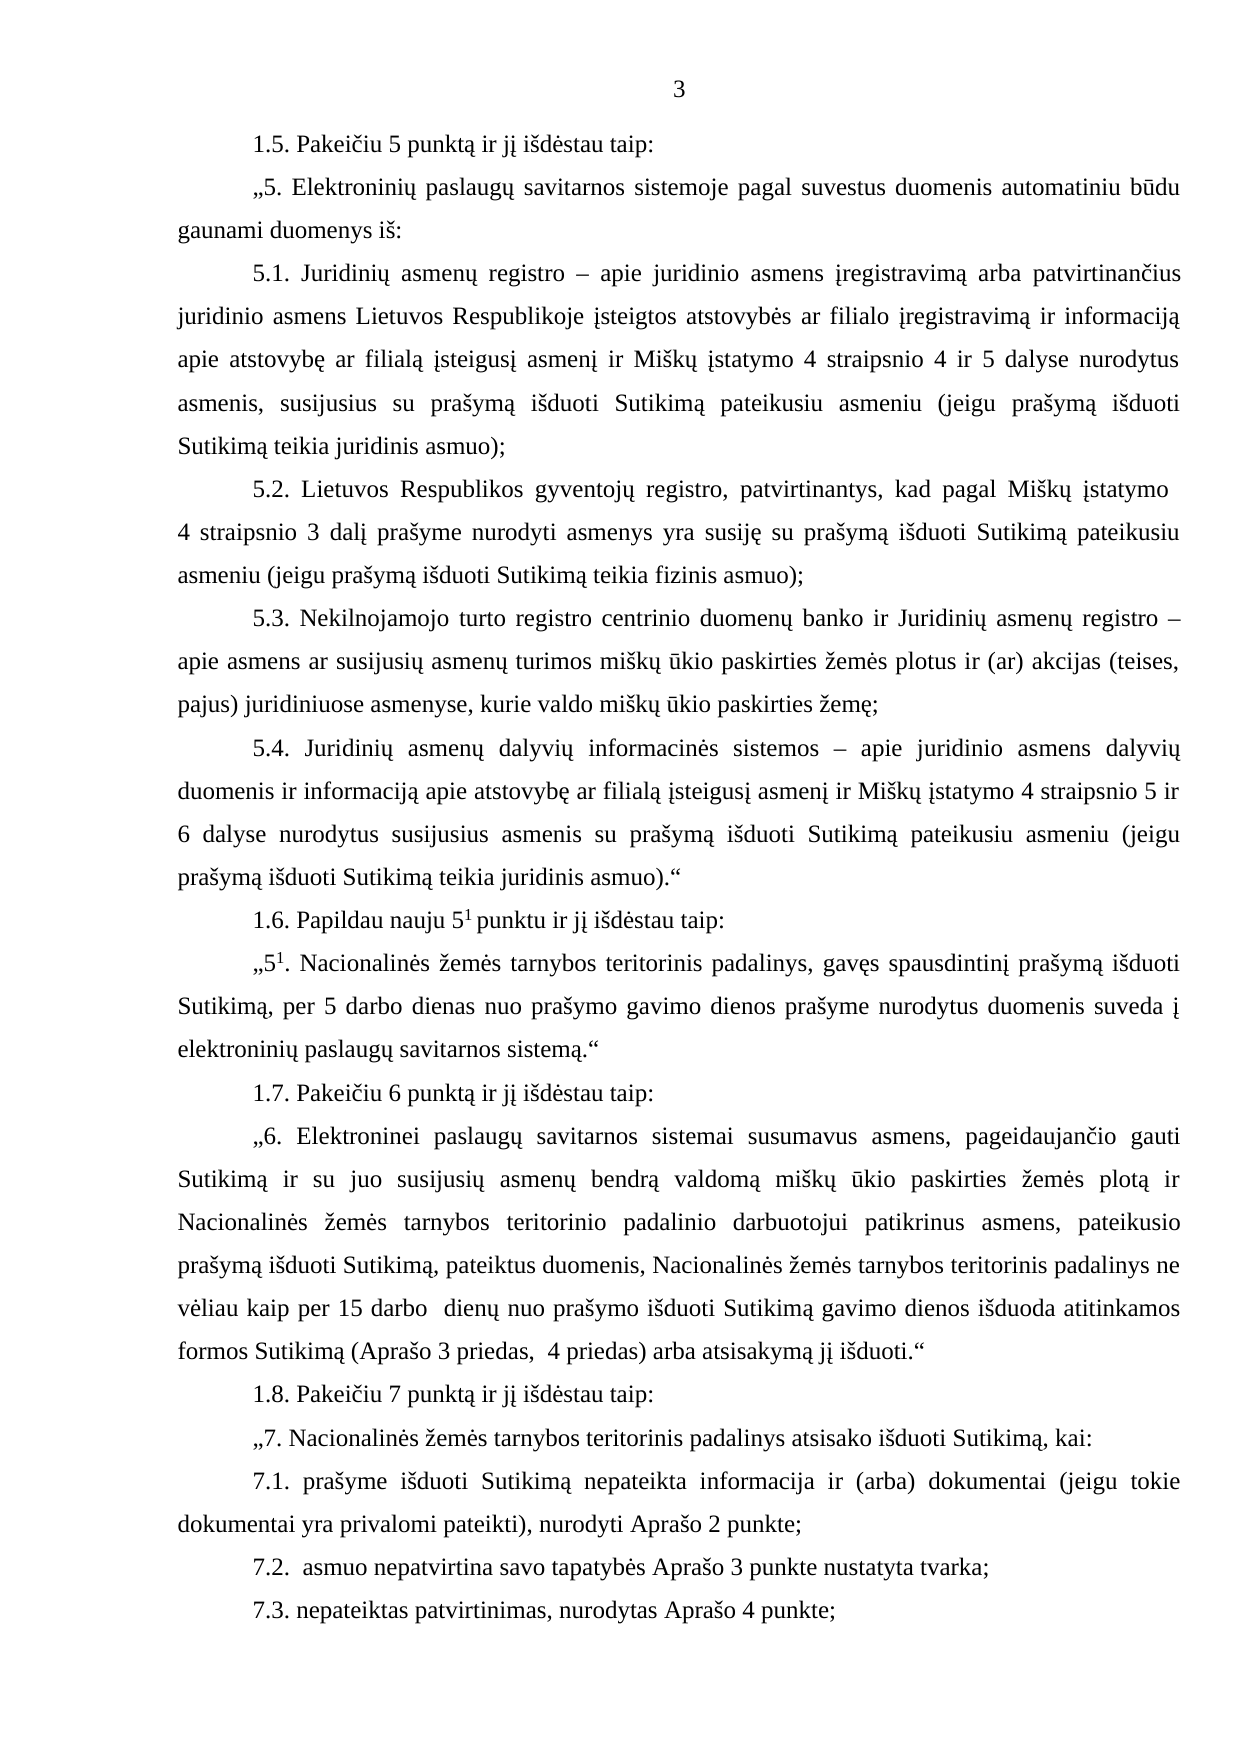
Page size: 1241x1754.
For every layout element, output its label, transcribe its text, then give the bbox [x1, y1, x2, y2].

text 7.1. prašyme išduoti Sutikimą nepateikta informacija ir (arba) dokumentai (jeigu tokie dokumentai yra privalomi pateikti), nurodyti Aprašo 2 punkte; [177, 1466, 1181, 1538]
text 5.1. Juridinių asmenų registro – apie juridinio asmens įregistravimą arba patvirtinančius juridinio asmens Lietuvos Respublikoje įsteigtos atstovybės ar filialo įregistravimą ir informaciją apie atstovybę ar filialą įsteigusį asmenį ir Miškų įstatymo 4 straipsnio 4 ir 5 dalyse nurodytus asmenis, susijusius su prašymą išduoti Sutikimą pateikusiu asmeniu (jeigu prašymą išduoti Sutikimą teikia juridinis asmuo); [177, 258, 1181, 459]
text 1.5. Pakeičiu 5 punktą ir jį išdėstau taip: [177, 129, 1181, 158]
text 1.8. Pakeičiu 7 punktą ir jį išdėstau taip: [177, 1379, 1181, 1408]
text „5. Elektroninių paslaugų savitarnos sistemoje pagal suvestus duomenis automatiniu būdu gaunami duomenys iš: [177, 172, 1181, 244]
text 7.3. nepateiktas patvirtinimas, nurodytas Aprašo 4 punkte; [177, 1595, 1181, 1624]
text „7. Nacionalinės žemės tarnybos teritorinis padalinys atsisako išduoti Sutikimą, kai: [177, 1423, 1181, 1451]
text 5.2. Lietuvos Respublikos gyventojų registro, patvirtinantys, kad pagal Miškų įstatymo 4 straipsnio 3 dalį prašyme nurodyti asmenys yra susiję su prašymą išduoti Sutikimą pateikusiu asmeniu (jeigu prašymą išduoti Sutikimą teikia fizinis asmuo); [177, 474, 1181, 589]
text 1.6. Papildau nauju 51 punktu ir jį išdėstau taip: [177, 905, 1181, 934]
text 5.4. Juridinių asmenų dalyvių informacinės sistemos – apie juridinio asmens dalyvių duomenis ir informaciją apie atstovybę ar filialą įsteigusį asmenį ir Miškų įstatymo 4 straipsnio 5 ir 6 dalyse nurodytus susijusius asmenis su prašymą išduoti Sutikimą pateikusiu asmeniu (jeigu prašymą išduoti Sutikimą teikia juridinis asmuo).“ [177, 733, 1181, 891]
text 7.2. asmuo nepatvirtina savo tapatybės Aprašo 3 punkte nustatyta tvarka; [177, 1552, 1181, 1581]
text 1.7. Pakeičiu 6 punktą ir jį išdėstau taip: [177, 1078, 1181, 1106]
text „6. Elektroninei paslaugų savitarnos sistemai susumavus asmens, pageidaujančio gauti Sutikimą ir su juo susijusių asmenų bendrą valdomą miškų ūkio paskirties žemės plotą ir Nacionalinės žemės tarnybos teritorinio padalinio darbuotojui patikrinus asmens, pateikusio prašymą išduoti Sutikimą, pateiktus duomenis, Nacionalinės žemės tarnybos teritorinis padalinys ne vėliau kaip per 15 darbo dienų nuo prašymo išduoti Sutikimą gavimo dienos išduoda atitinkamos formos Sutikimą (Aprašo 3 priedas, 4 priedas) arba atsisakymą jį išduoti.“ [177, 1121, 1181, 1365]
text „51. Nacionalinės žemės tarnybos teritorinis padalinys, gavęs spausdintinį prašymą išduoti Sutikimą, per 5 darbo dienas nuo prašymo gavimo dienos prašyme nurodytus duomenis suveda į elektroninių paslaugų savitarnos sistemą.“ [177, 948, 1181, 1063]
text 5.3. Nekilnojamojo turto registro centrinio duomenų banko ir Juridinių asmenų registro – apie asmens ar susijusių asmenų turimos miškų ūkio paskirties žemės plotus ir (ar) akcijas (teises, pajus) juridiniuose asmenyse, kurie valdo miškų ūkio paskirties žemę; [177, 603, 1181, 718]
